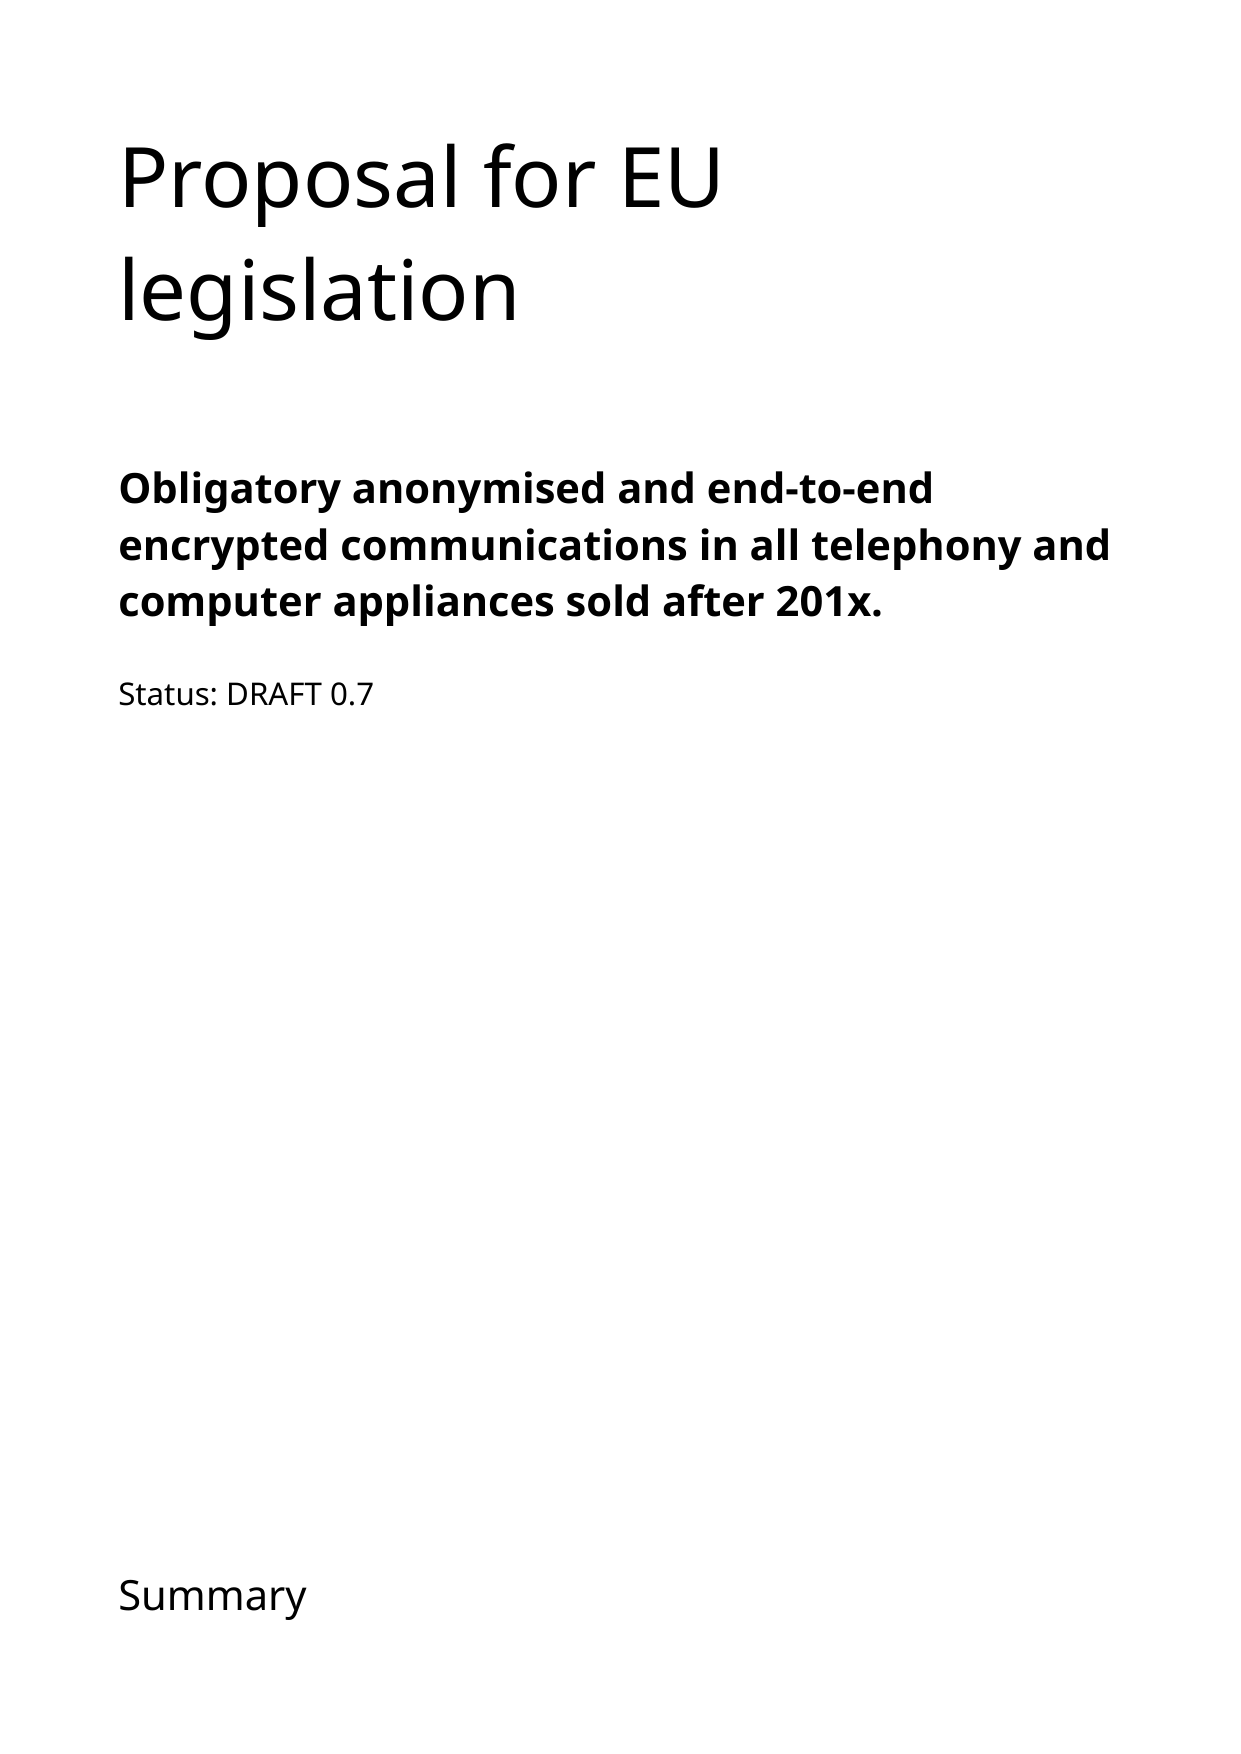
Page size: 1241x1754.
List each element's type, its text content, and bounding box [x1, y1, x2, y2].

text Status: DRAFT 0.7 [118, 672, 1122, 714]
text Summary [118, 1566, 1122, 1623]
text Proposal for EU legislation [118, 118, 1122, 345]
text Obligatory anonymised and end-to-end encrypted communications in all telephony and computer appliances sold after 201x. [118, 459, 1122, 629]
